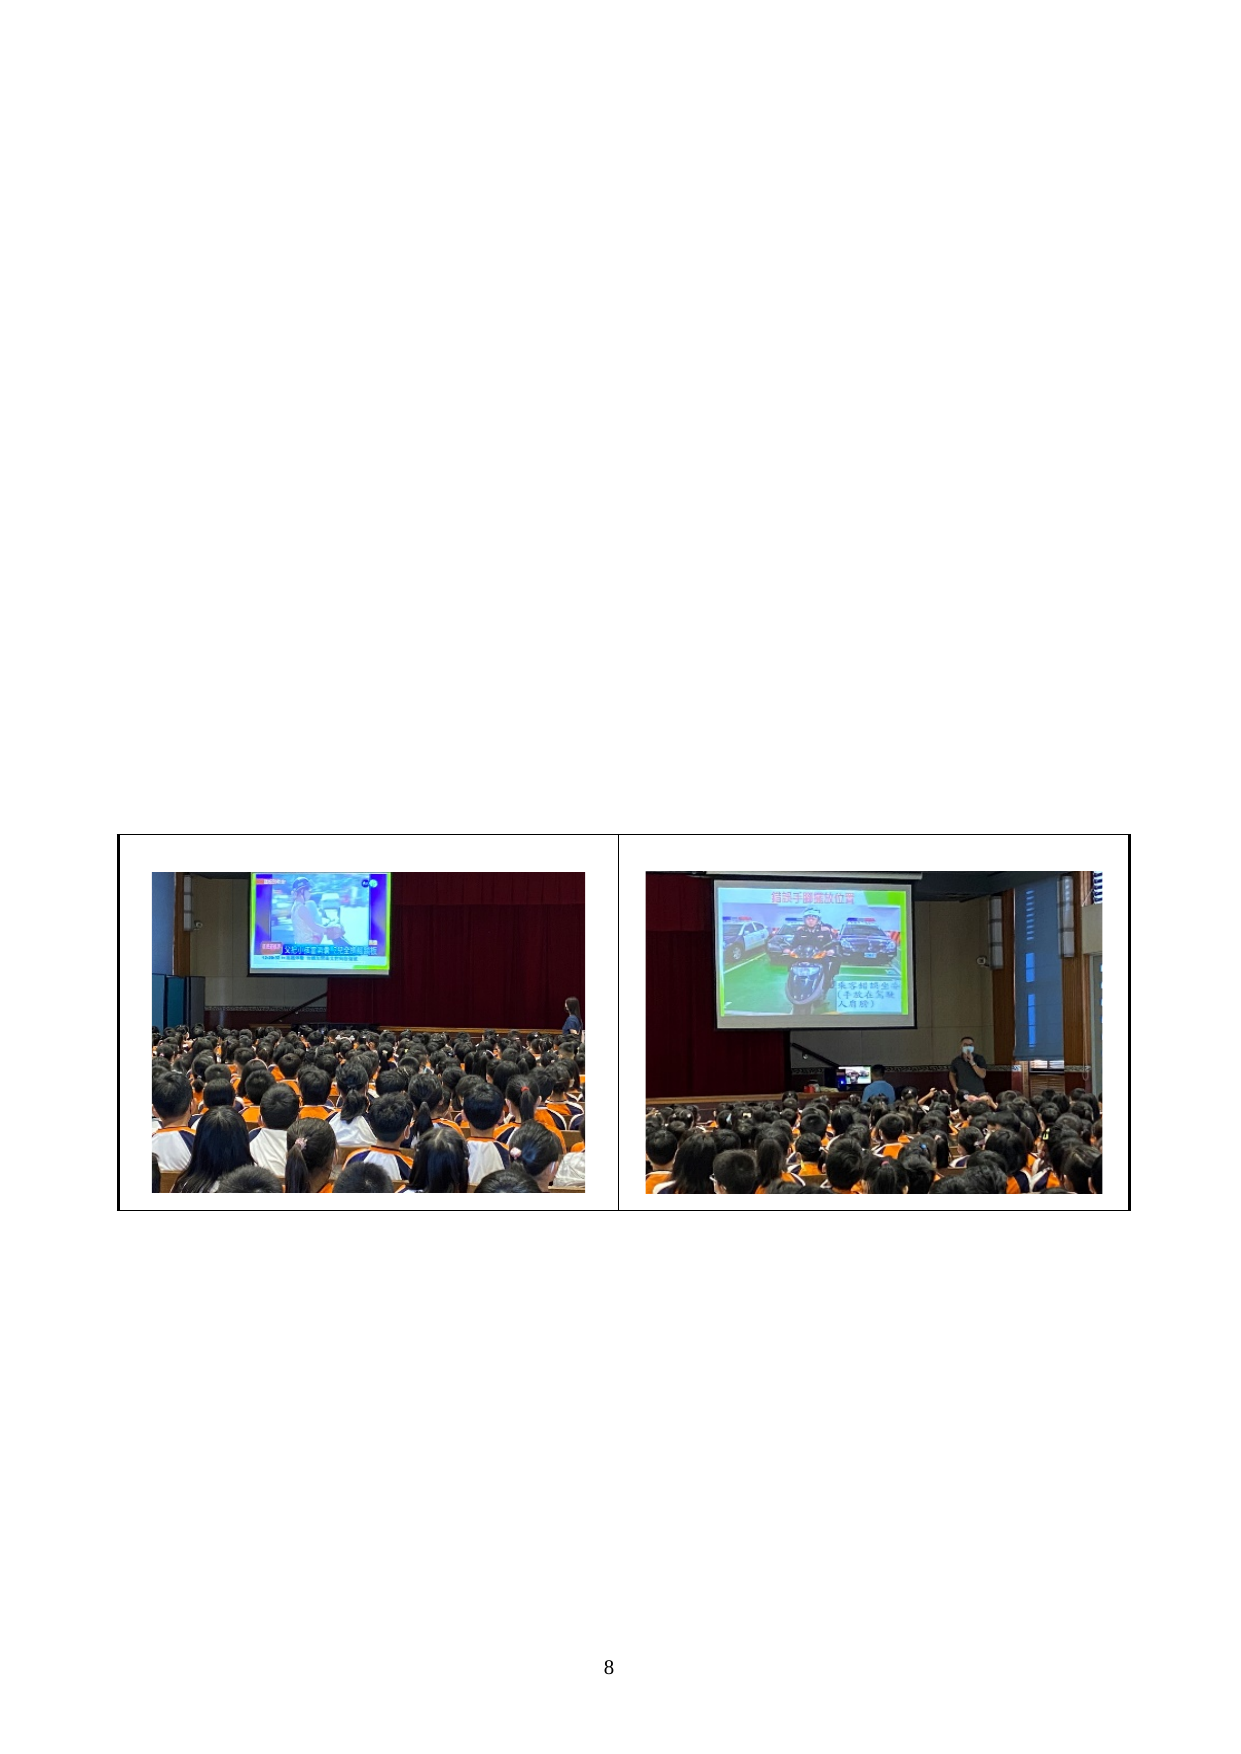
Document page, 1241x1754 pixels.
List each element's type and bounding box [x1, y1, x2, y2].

table_cell [120, 835, 618, 1210]
table_cell [619, 835, 1128, 1210]
